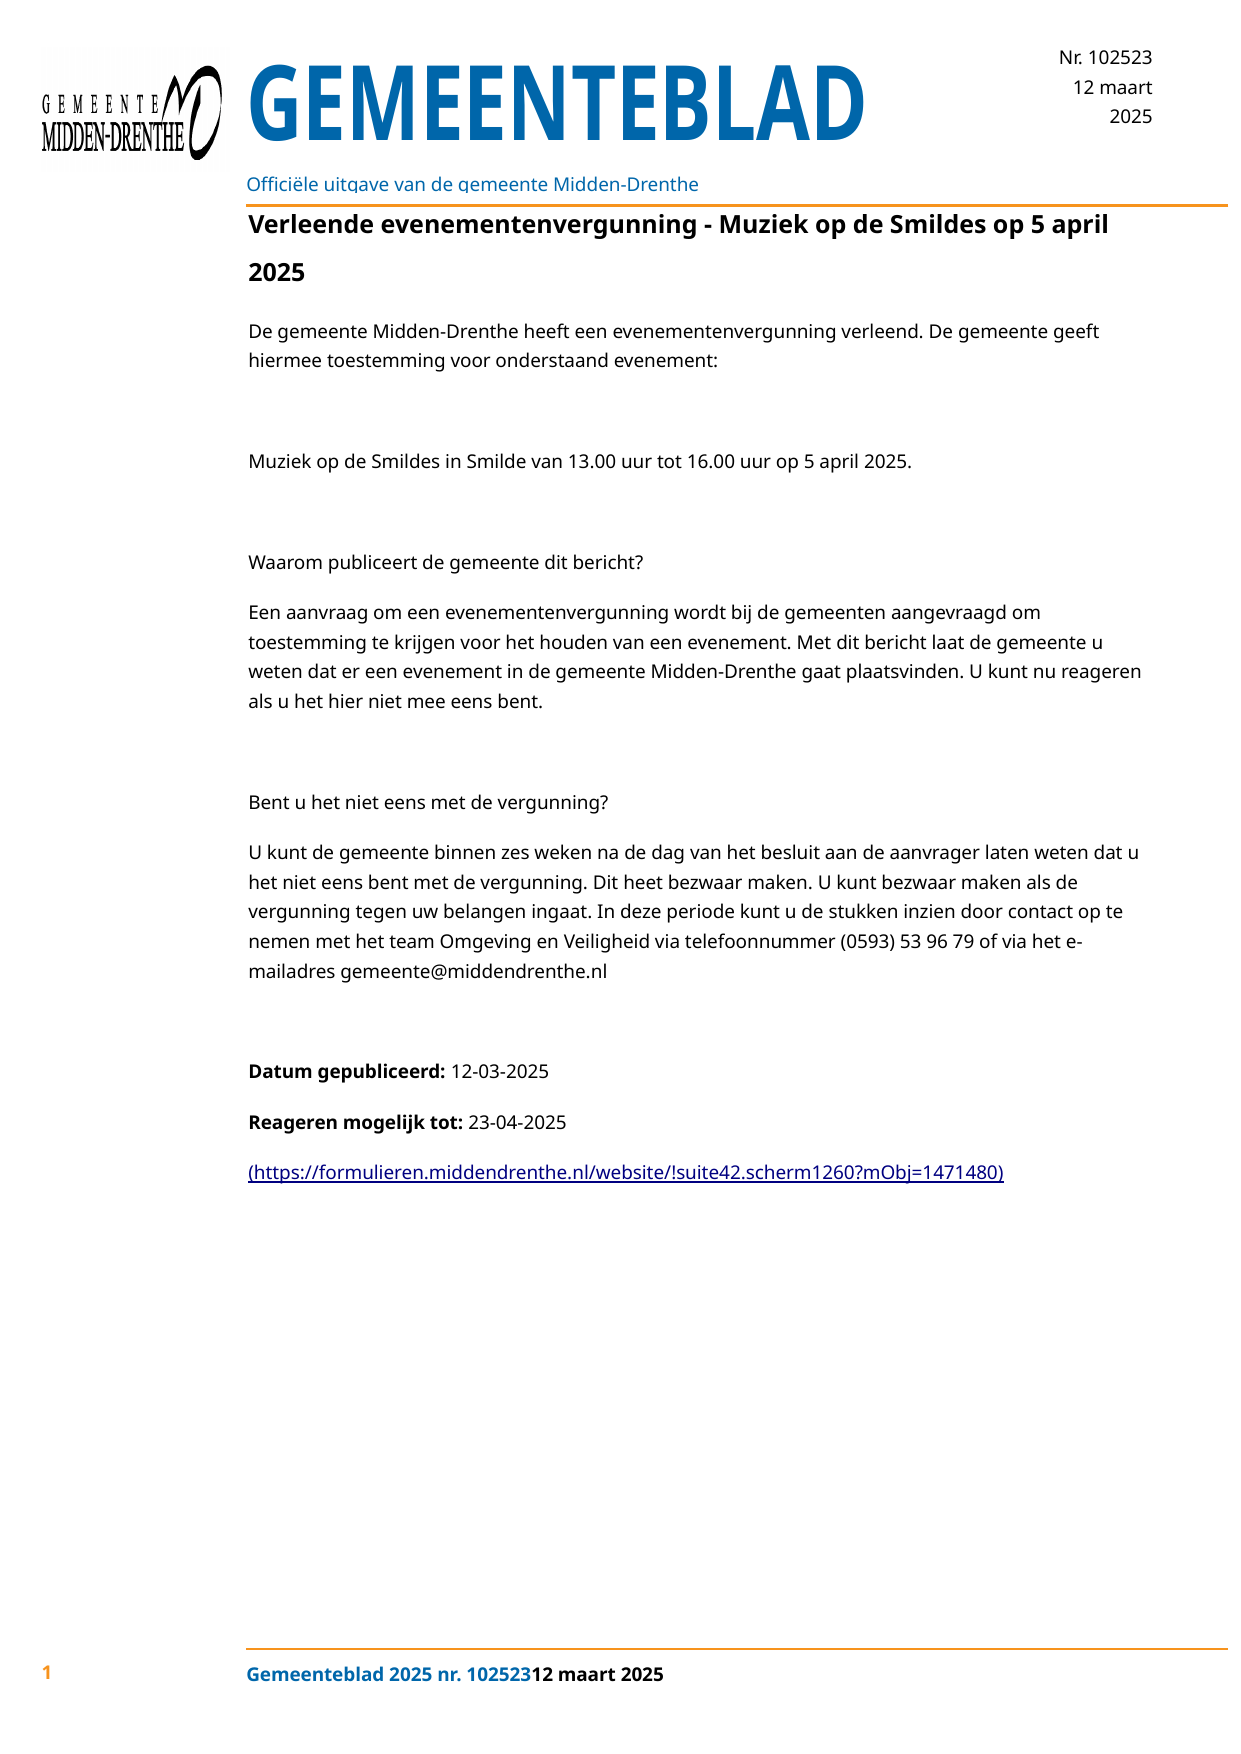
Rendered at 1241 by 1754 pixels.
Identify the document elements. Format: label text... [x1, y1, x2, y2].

text (https://formulieren.middendrenthe.nl/website/!suite42.scherm1260?mObj=1471480) [248, 1159, 1152, 1185]
text Datum gepubliceerd: 12-03-2025 [248, 1059, 1152, 1084]
picture [41, 47, 231, 172]
text Bent u het niet eens met de vergunning? [248, 789, 1152, 815]
text U kunt de gemeente binnen zes weken na de dag van het besluit aan de aanvrager laten weten dat u het niet eens bent met de vergunning. Dit heet bezwaar maken. U kunt bezwaar maken als de vergunning tegen uw belangen ingaat. In deze periode kunt u de stukken inzien door contact op te nemen met het team Omgeving en Veiligheid via telefoonnummer (0593) 53 96 79 of via het e-mailadres gemeente@middendrenthe.nl [248, 839, 1152, 984]
text Een aanvraag om een evenementenvergunning wordt bij de gemeenten aangevraagd om toestemming te krijgen voor het houden van een evenement. Met dit bericht laat de gemeente u weten dat er een evenement in de gemeente Midden-Drenthe gaat plaatsvinden. U kunt nu reageren als u het hier niet mee eens bent. [248, 599, 1152, 714]
text Muziek op de Smildes in Smilde van 13.00 uur tot 16.00 uur op 5 april 2025. [248, 448, 1152, 474]
text De gemeente Midden-Drenthe heeft een evenementenvergunning verleend. De gemeente geeft hiermee toestemming voor onderstaand evenement: [248, 318, 1152, 373]
text Waarom publiceert de gemeente dit bericht? [248, 549, 1152, 575]
text Reageren mogelijk tot: 23-04-2025 [248, 1109, 1152, 1135]
text Verleende evenementenvergunning - Muziek op de Smildes op 5 april 2025 [248, 207, 1152, 288]
